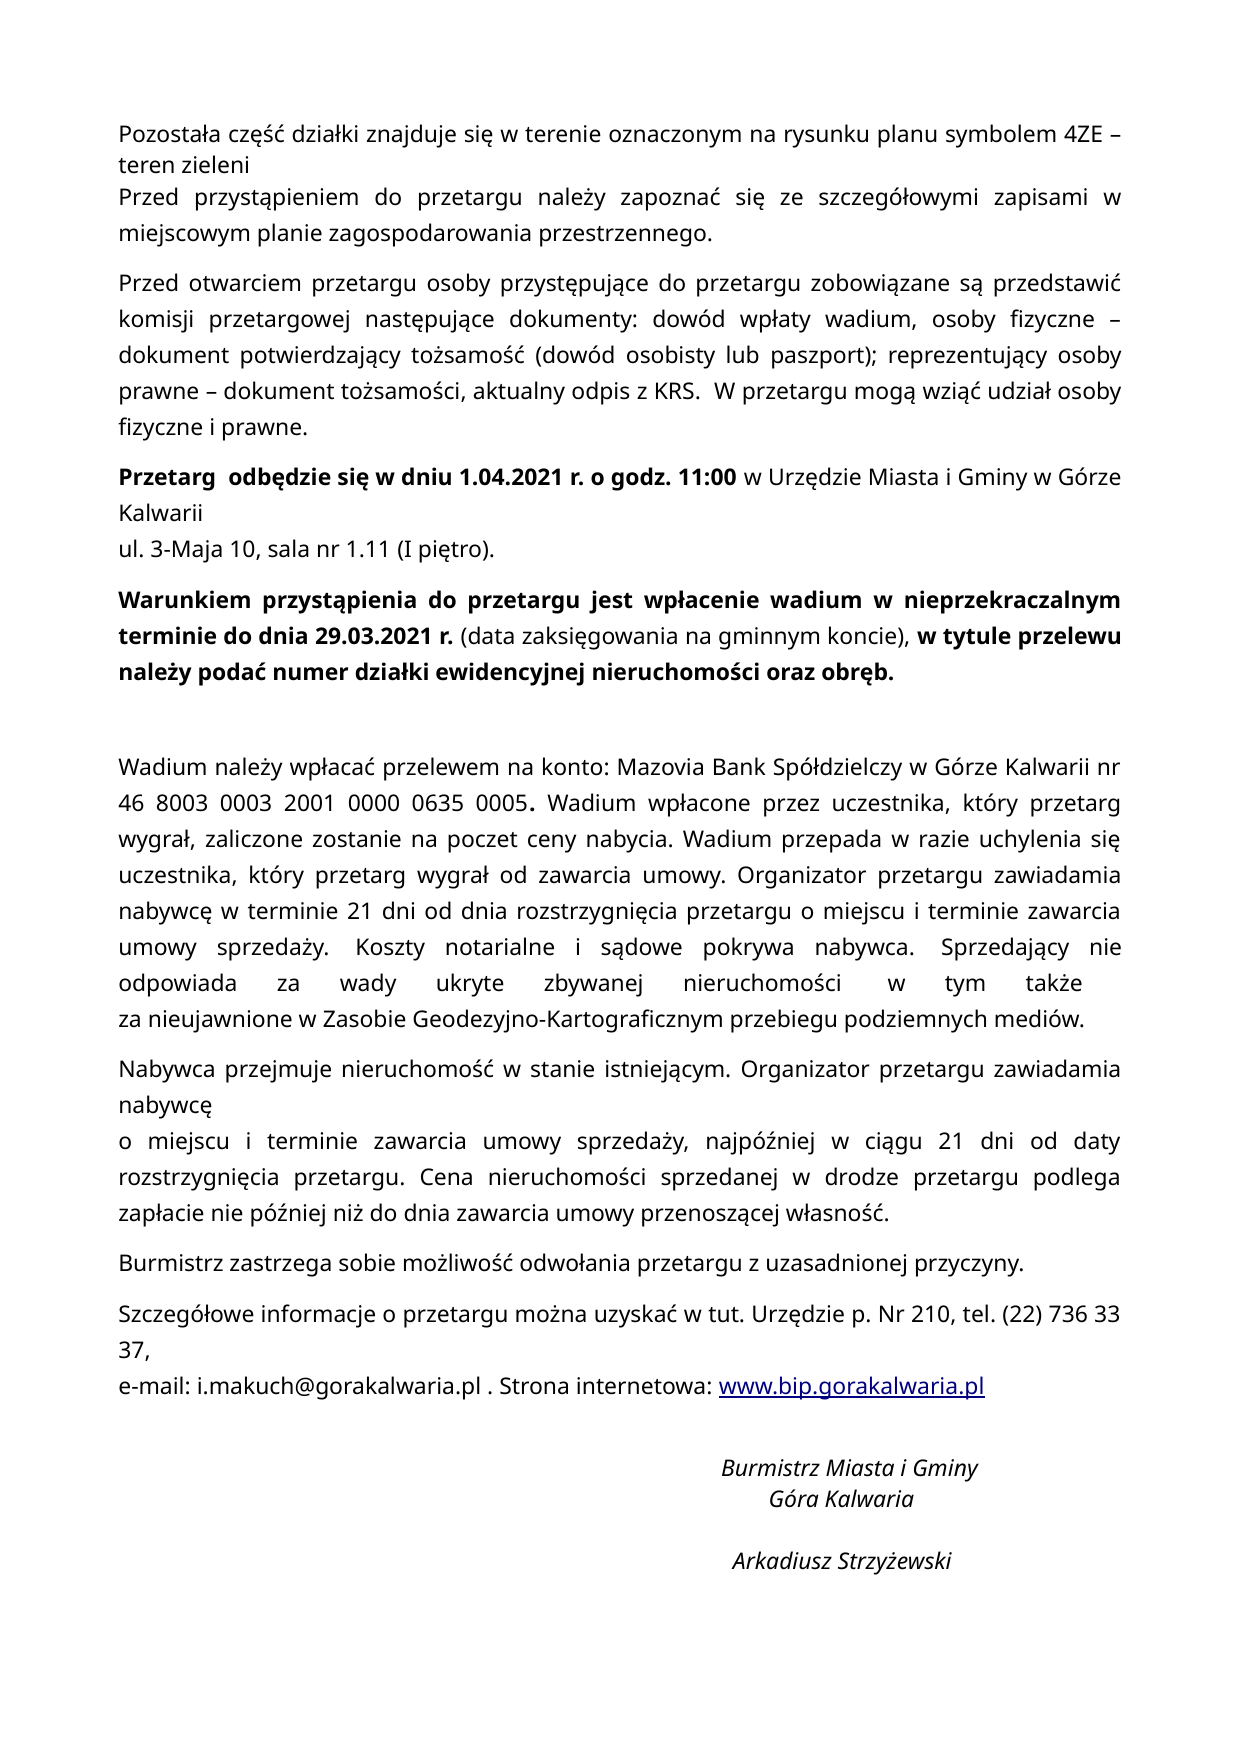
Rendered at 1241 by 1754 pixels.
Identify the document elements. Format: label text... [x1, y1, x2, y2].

text Przetarg odbędzie się w dniu 1.04.2021 r. o godz. 11:00 w Urzędzie Miasta i Gminy w Górze Kalwarii ul. 3-Maja 10, sala nr 1.11 (I piętro). [118, 461, 1122, 564]
text Arkadiusz Strzyżewski [118, 1545, 1122, 1576]
text Szczegółowe informacje o przetargu można uzyskać w tut. Urzędzie p. Nr 210, tel. (22) 736 33 37, e-mail: i.makuch@gorakalwaria.pl . Strona internetowa: www.bip.gorakalwaria.pl [118, 1298, 1122, 1401]
text Przed przystąpieniem do przetargu należy zapoznać się ze szczegółowymi zapisami w miejscowym planie zagospodarowania przestrzennego. [118, 181, 1122, 248]
text Wadium należy wpłacać przelewem na konto: Mazovia Bank Spółdzielczy w Górze Kalwarii nr 46 8003 0003 2001 0000 0635 0005. Wadium wpłacone przez uczestnika, który przetarg wygrał, zaliczone zostanie na poczet ceny nabycia. Wadium przepada w razie uchylenia się uczestnika, który przetarg wygrał od zawarcia umowy. Organizator przetargu zawiadamia nabywcę w terminie 21 dni od dnia rozstrzygnięcia przetargu o miejscu i terminie zawarcia umowy sprzedaży. Koszty notarialne i sądowe pokrywa nabywca. Sprzedający nie odpowiada za wady ukryte zbywanej nieruchomości w tym także za nieujawnione w Zasobie Geodezyjno-Kartograficznym przebiegu podziemnych mediów. [118, 751, 1122, 1034]
text Warunkiem przystąpienia do przetargu jest wpłacenie wadium w nieprzekraczalnym terminie do dnia 29.03.2021 r. (data zaksięgowania na gminnym koncie), w tytule przelewu należy podać numer działki ewidencyjnej nieruchomości oraz obręb. [118, 584, 1122, 687]
text Burmistrz Miasta i Gminy [118, 1451, 1122, 1483]
text Burmistrz zastrzega sobie możliwość odwołania przetargu z uzasadnionej przyczyny. [118, 1247, 1122, 1278]
text Góra Kalwaria [118, 1483, 1122, 1514]
text Nabywca przejmuje nieruchomość w stanie istniejącym. Organizator przetargu zawiadamia nabywcę o miejscu i terminie zawarcia umowy sprzedaży, najpóźniej w ciągu 21 dni od daty rozstrzygnięcia przetargu. Cena nieruchomości sprzedanej w drodze przetargu podlega zapłacie nie później niż do dnia zawarcia umowy przenoszącej własność. [118, 1053, 1122, 1228]
text Przed otwarciem przetargu osoby przystępujące do przetargu zobowiązane są przedstawić komisji przetargowej następujące dokumenty: dowód wpłaty wadium, osoby fizyczne – dokument potwierdzający tożsamość (dowód osobisty lub paszport); reprezentujący osoby prawne – dokument tożsamości, aktualny odpis z KRS. W przetargu mogą wziąć udział osoby fizyczne i prawne. [118, 267, 1122, 442]
text Pozostała część działki znajduje się w terenie oznaczonym na rysunku planu symbolem 4ZE – teren zieleni [118, 118, 1122, 181]
